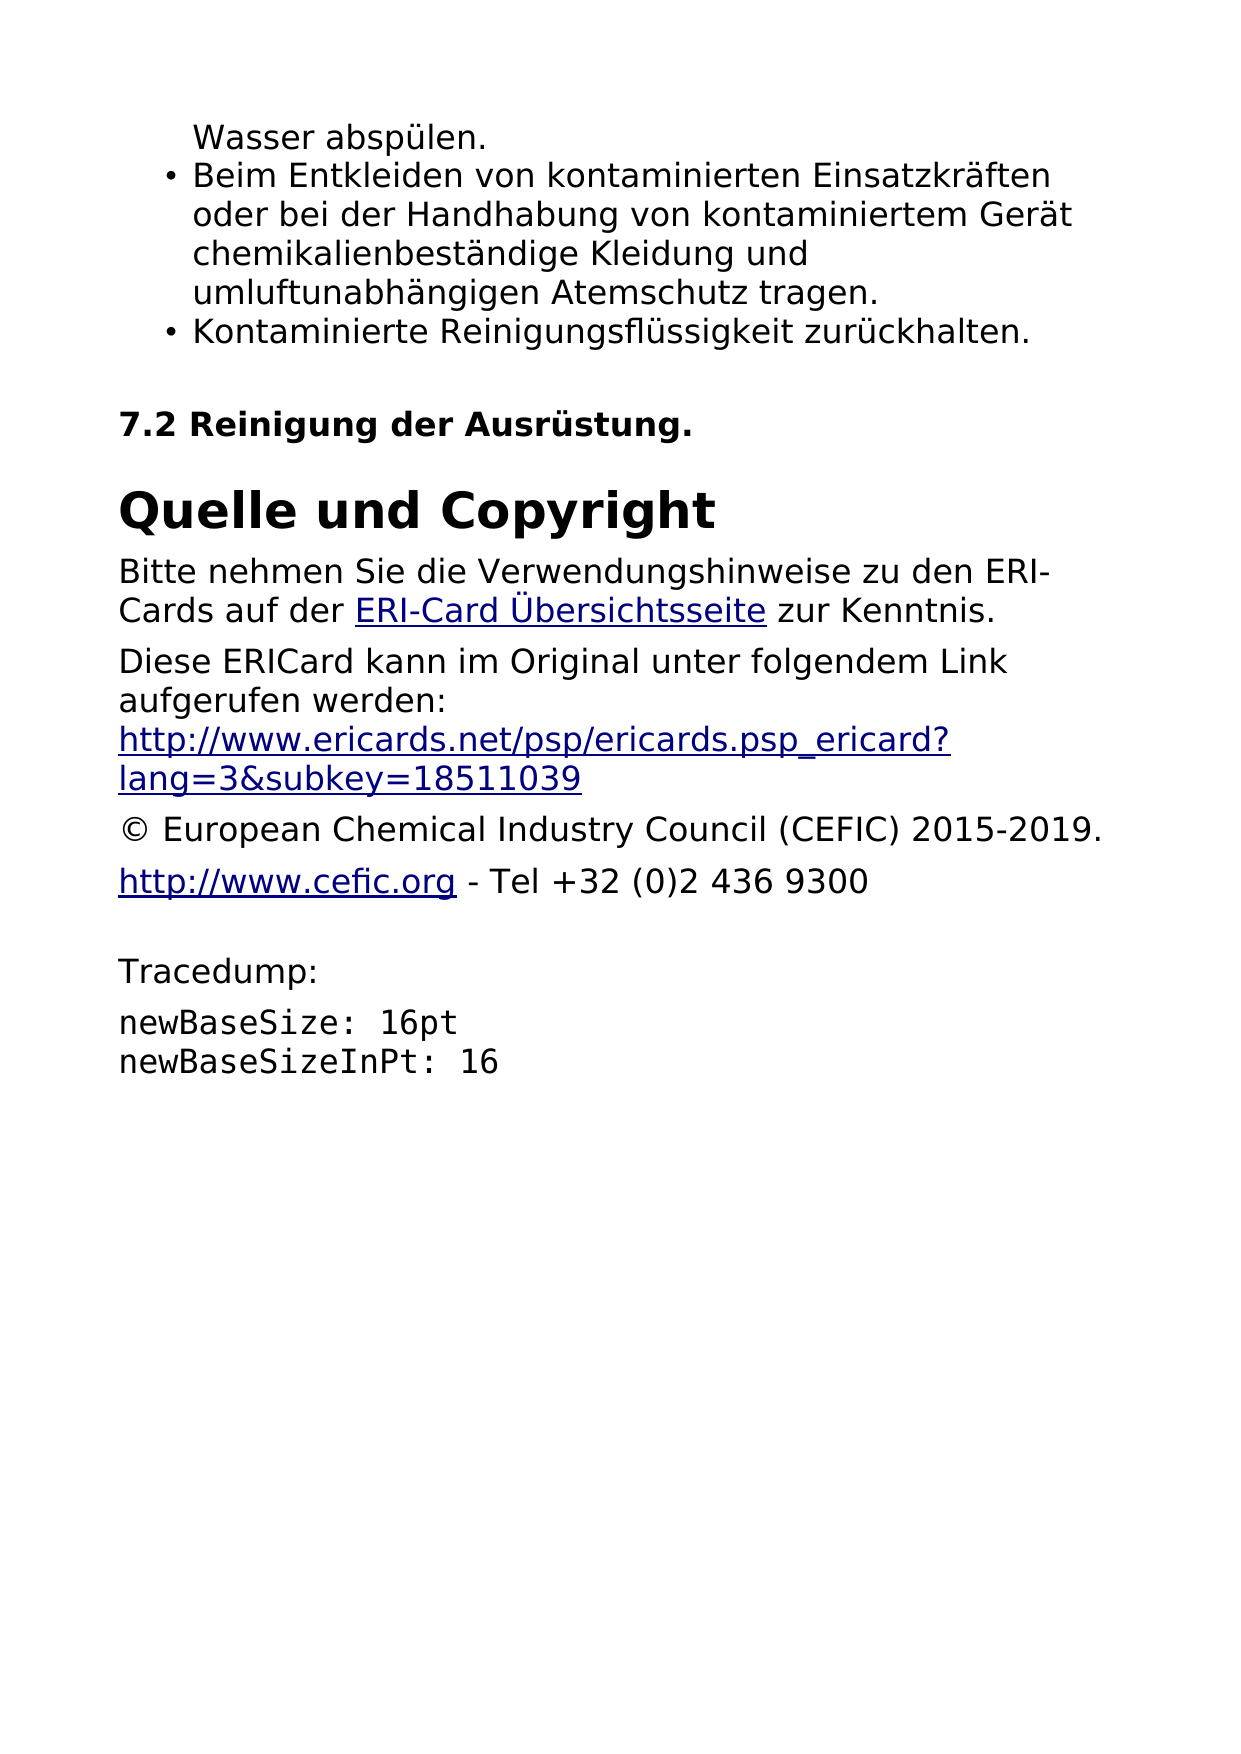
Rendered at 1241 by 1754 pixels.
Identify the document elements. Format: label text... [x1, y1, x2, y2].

list Wasser abspülen. [177, 118, 1122, 157]
subtitle Quelle und Copyright [118, 482, 1122, 540]
text newBaseSize: 16pt newBaseSizeInPt: 16 [118, 1004, 1122, 1082]
list Kontaminierte Reinigungsflüssigkeit zurückhalten. [177, 312, 1122, 351]
subtitle 7.2 Reinigung der Ausrüstung. [118, 406, 1122, 444]
text Tracedump: [118, 914, 1122, 991]
text http://www.cefic.org - Tel +32 (0)2 436 9300 [118, 862, 1122, 901]
text © European Chemical Industry Council (CEFIC) 2015-2019. [118, 811, 1122, 850]
text Diese ERICard kann im Original unter folgendem Link aufgerufen werden: http://www.ericards.net/psp/ericards.psp_ericard?lang=3&subkey=18511039 [118, 643, 1122, 798]
text Bitte nehmen Sie die Verwendungshinweise zu den ERI-Cards auf der ERI-Card Übersichtsseite zur Kenntnis. [118, 553, 1122, 631]
list Beim Entkleiden von kontaminierten Einsatzkräften oder bei der Handhabung von kontaminiertem Gerät chemikalienbeständige Kleidung und umluftunabhängigen Atemschutz tragen. [177, 157, 1122, 312]
